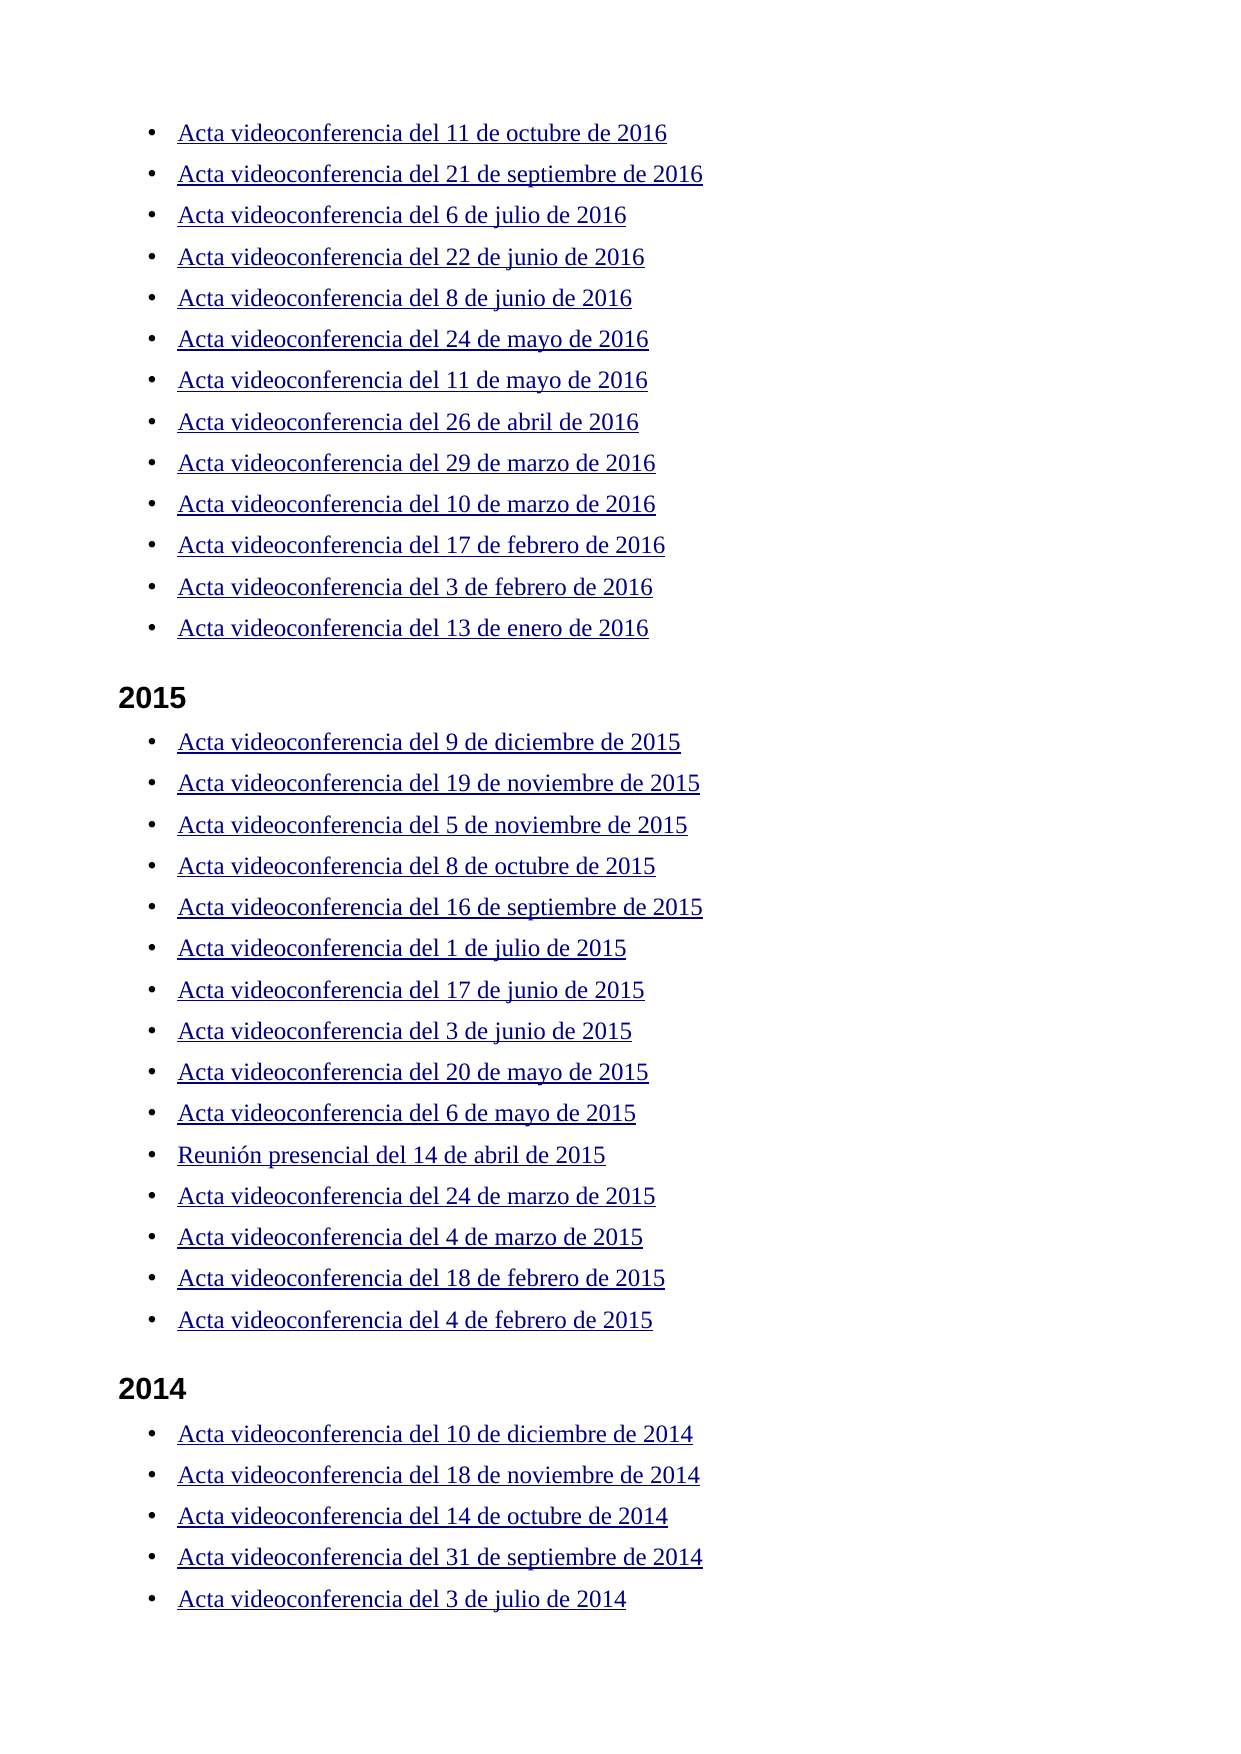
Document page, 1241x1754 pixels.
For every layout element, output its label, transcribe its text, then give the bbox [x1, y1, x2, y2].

list Acta videoconferencia del 8 de octubre de 2015 [148, 851, 1122, 880]
subtitle 2015 [118, 679, 1122, 715]
list Acta videoconferencia del 18 de noviembre de 2014 [148, 1460, 1122, 1489]
list Acta videoconferencia del 19 de noviembre de 2015 [148, 768, 1122, 797]
list Acta videoconferencia del 31 de septiembre de 2014 [148, 1542, 1122, 1571]
list Acta videoconferencia del 4 de marzo de 2015 [148, 1222, 1122, 1251]
list Acta videoconferencia del 22 de junio de 2016 [148, 242, 1122, 271]
list Acta videoconferencia del 16 de septiembre de 2015 [148, 892, 1122, 921]
list Acta videoconferencia del 3 de febrero de 2016 [148, 572, 1122, 601]
list Acta videoconferencia del 3 de julio de 2014 [148, 1584, 1122, 1612]
list Acta videoconferencia del 21 de septiembre de 2016 [148, 159, 1122, 188]
list Acta videoconferencia del 4 de febrero de 2015 [148, 1305, 1122, 1333]
list Acta videoconferencia del 20 de mayo de 2015 [148, 1057, 1122, 1086]
subtitle 2014 [118, 1371, 1122, 1406]
list Acta videoconferencia del 24 de marzo de 2015 [148, 1181, 1122, 1210]
list Acta videoconferencia del 17 de junio de 2015 [148, 975, 1122, 1003]
list Acta videoconferencia del 3 de junio de 2015 [148, 1016, 1122, 1045]
list Acta videoconferencia del 6 de mayo de 2015 [148, 1098, 1122, 1127]
list Acta videoconferencia del 13 de enero de 2016 [148, 613, 1122, 642]
list Acta videoconferencia del 29 de marzo de 2016 [148, 448, 1122, 477]
list Acta videoconferencia del 11 de octubre de 2016 [148, 118, 1122, 147]
list Reunión presencial del 14 de abril de 2015 [148, 1140, 1122, 1168]
list Acta videoconferencia del 11 de mayo de 2016 [148, 366, 1122, 394]
list Acta videoconferencia del 14 de octubre de 2014 [148, 1501, 1122, 1530]
list Acta videoconferencia del 26 de abril de 2016 [148, 407, 1122, 436]
list Acta videoconferencia del 5 de noviembre de 2015 [148, 810, 1122, 838]
list Acta videoconferencia del 9 de diciembre de 2015 [148, 727, 1122, 756]
list Acta videoconferencia del 10 de marzo de 2016 [148, 489, 1122, 518]
list Acta videoconferencia del 17 de febrero de 2016 [148, 531, 1122, 559]
list Acta videoconferencia del 24 de mayo de 2016 [148, 324, 1122, 353]
list Acta videoconferencia del 6 de julio de 2016 [148, 201, 1122, 229]
list Acta videoconferencia del 1 de julio de 2015 [148, 933, 1122, 962]
list Acta videoconferencia del 8 de junio de 2016 [148, 283, 1122, 312]
list Acta videoconferencia del 10 de diciembre de 2014 [148, 1419, 1122, 1447]
list Acta videoconferencia del 18 de febrero de 2015 [148, 1263, 1122, 1292]
